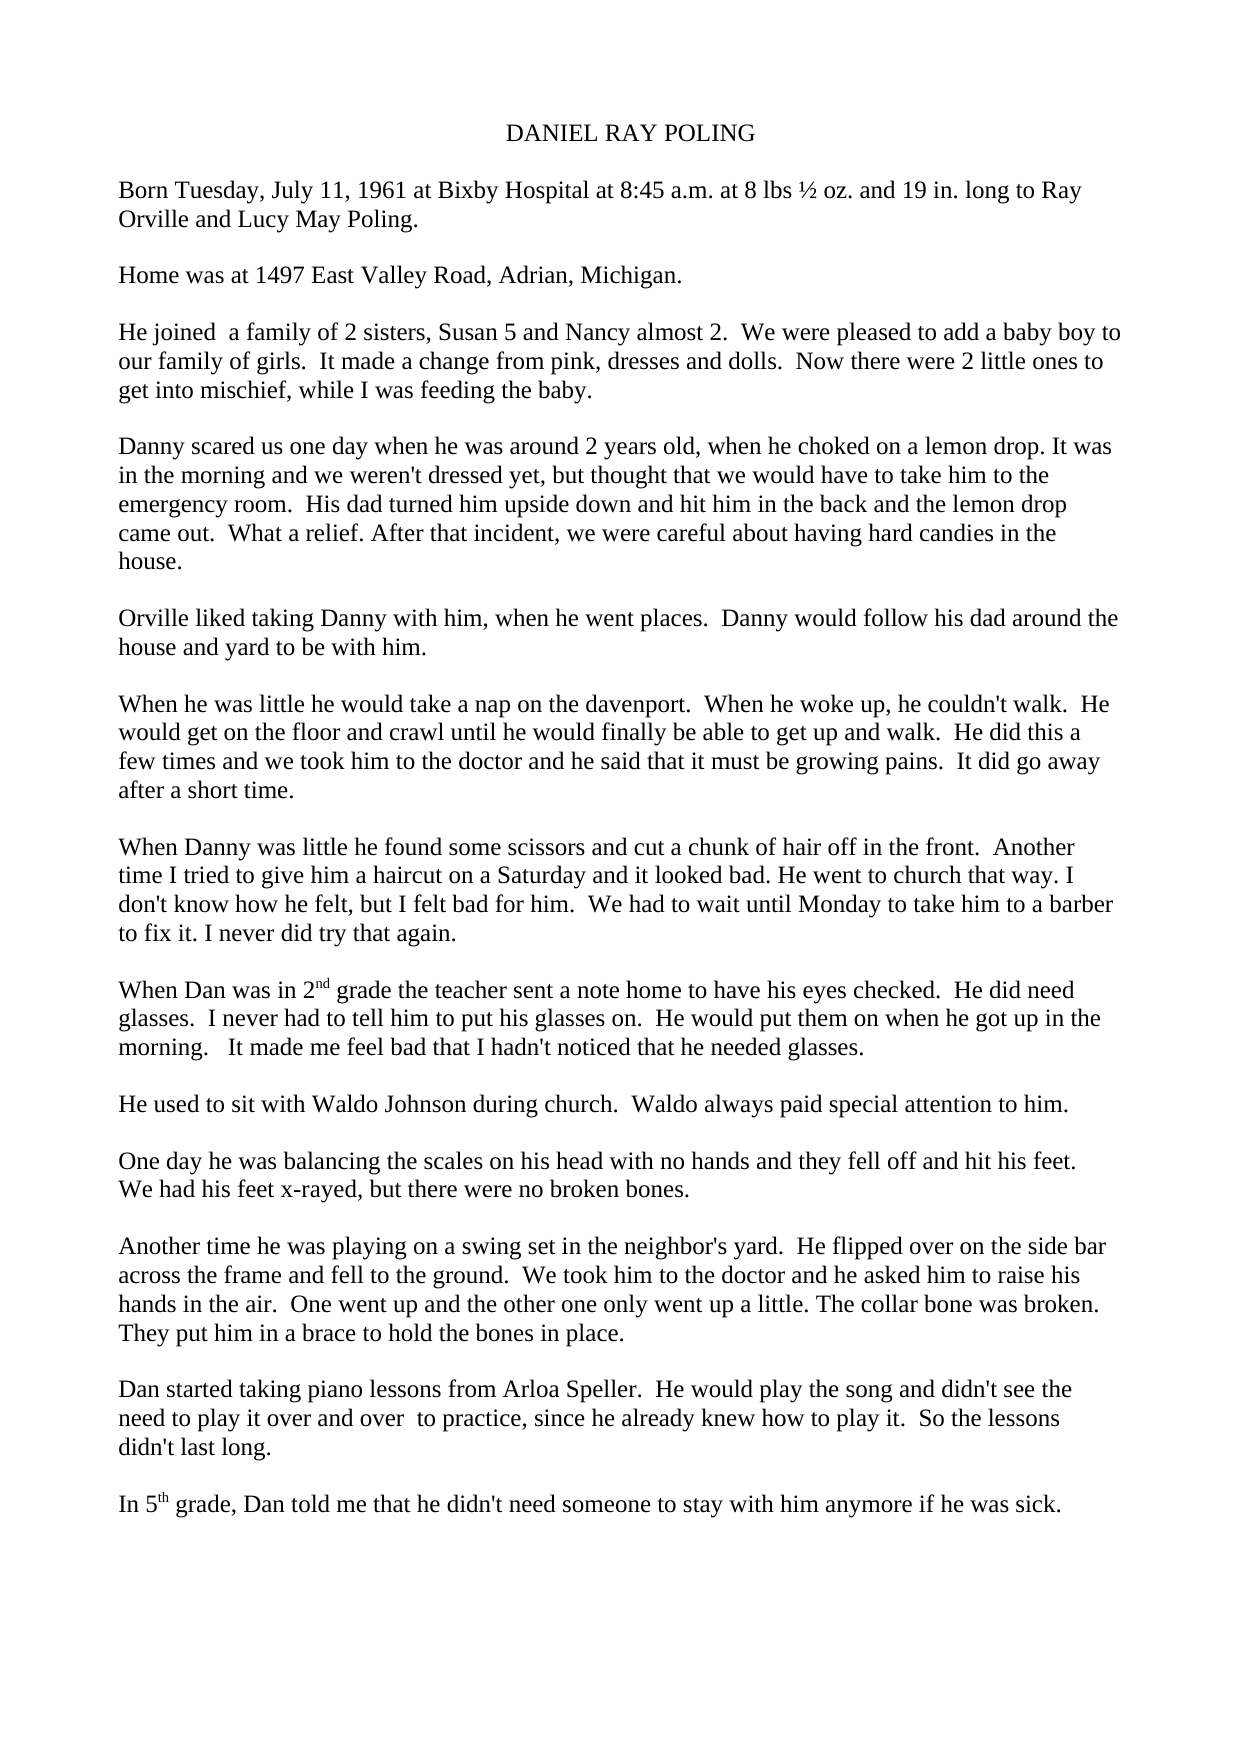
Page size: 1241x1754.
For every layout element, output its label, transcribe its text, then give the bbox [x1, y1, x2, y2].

text Danny scared us one day when he was around 2 years old, when he choked on a lemon drop. It was in the morning and we weren't dressed yet, but thought that we would have to take him to the emergency room. His dad turned him upside down and hit him in the back and the lemon drop came out. What a relief. After that incident, we were careful about having hard candies in the house. [118, 431, 1122, 575]
text When Dan was in 2nd grade the teacher sent a note home to have his eyes checked. He did need glasses. I never had to tell him to put his glasses on. He would put them on when he got up in the morning. It made me feel bad that I hadn't noticed that he needed glasses. [118, 975, 1122, 1061]
text DANIEL RAY POLING [118, 118, 1122, 147]
text One day he was balancing the scales on his head with no hands and they fell off and hit his feet. [118, 1146, 1122, 1174]
text When Danny was little he found some scissors and cut a chunk of hair off in the front. Another time I tried to give him a haircut on a Saturday and it looked bad. He went to church that way. I don't know how he felt, but I felt bad for him. We had to wait until Monday to take him to a barber to fix it. I never did try that again. [118, 832, 1122, 947]
text Born Tuesday, July 11, 1961 at Bixby Hospital at 8:45 a.m. at 8 lbs ½ oz. and 19 in. long to Ray Orville and Lucy May Poling. [118, 175, 1122, 232]
text Dan started taking piano lessons from Arloa Speller. He would play the song and didn't see the need to play it over and over to practice, since he already knew how to play it. So the lessons didn't last long. [118, 1374, 1122, 1461]
text Home was at 1497 East Valley Road, Adrian, Michigan. [118, 260, 1122, 289]
text Orville liked taking Danny with him, when he went places. Danny would follow his dad around the house and yard to be with him. [118, 603, 1122, 661]
text We had his feet x-rayed, but there were no broken bones. [118, 1174, 1122, 1203]
text In 5th grade, Dan told me that he didn't need someone to stay with him anymore if he was sick. [118, 1489, 1122, 1517]
text He used to sit with Waldo Johnson during church. Waldo always paid special attention to him. [118, 1089, 1122, 1118]
text Another time he was playing on a swing set in the neighbor's yard. He flipped over on the side bar across the frame and fell to the ground. We took him to the doctor and he asked him to raise his hands in the air. One went up and the other one only went up a little. The collar bone was broken. They put him in a brace to hold the bones in place. [118, 1231, 1122, 1346]
text When he was little he would take a nap on the davenport. When he woke up, he couldn't walk. He would get on the floor and crawl until he would finally be able to get up and walk. He did this a few times and we took him to the doctor and he said that it must be growing pains. It did go away after a short time. [118, 689, 1122, 804]
text He joined a family of 2 sisters, Susan 5 and Nancy almost 2. We were pleased to add a baby boy to our family of girls. It made a change from pink, dresses and dolls. Now there were 2 little ones to get into mischief, while I was feeding the baby. [118, 317, 1122, 403]
